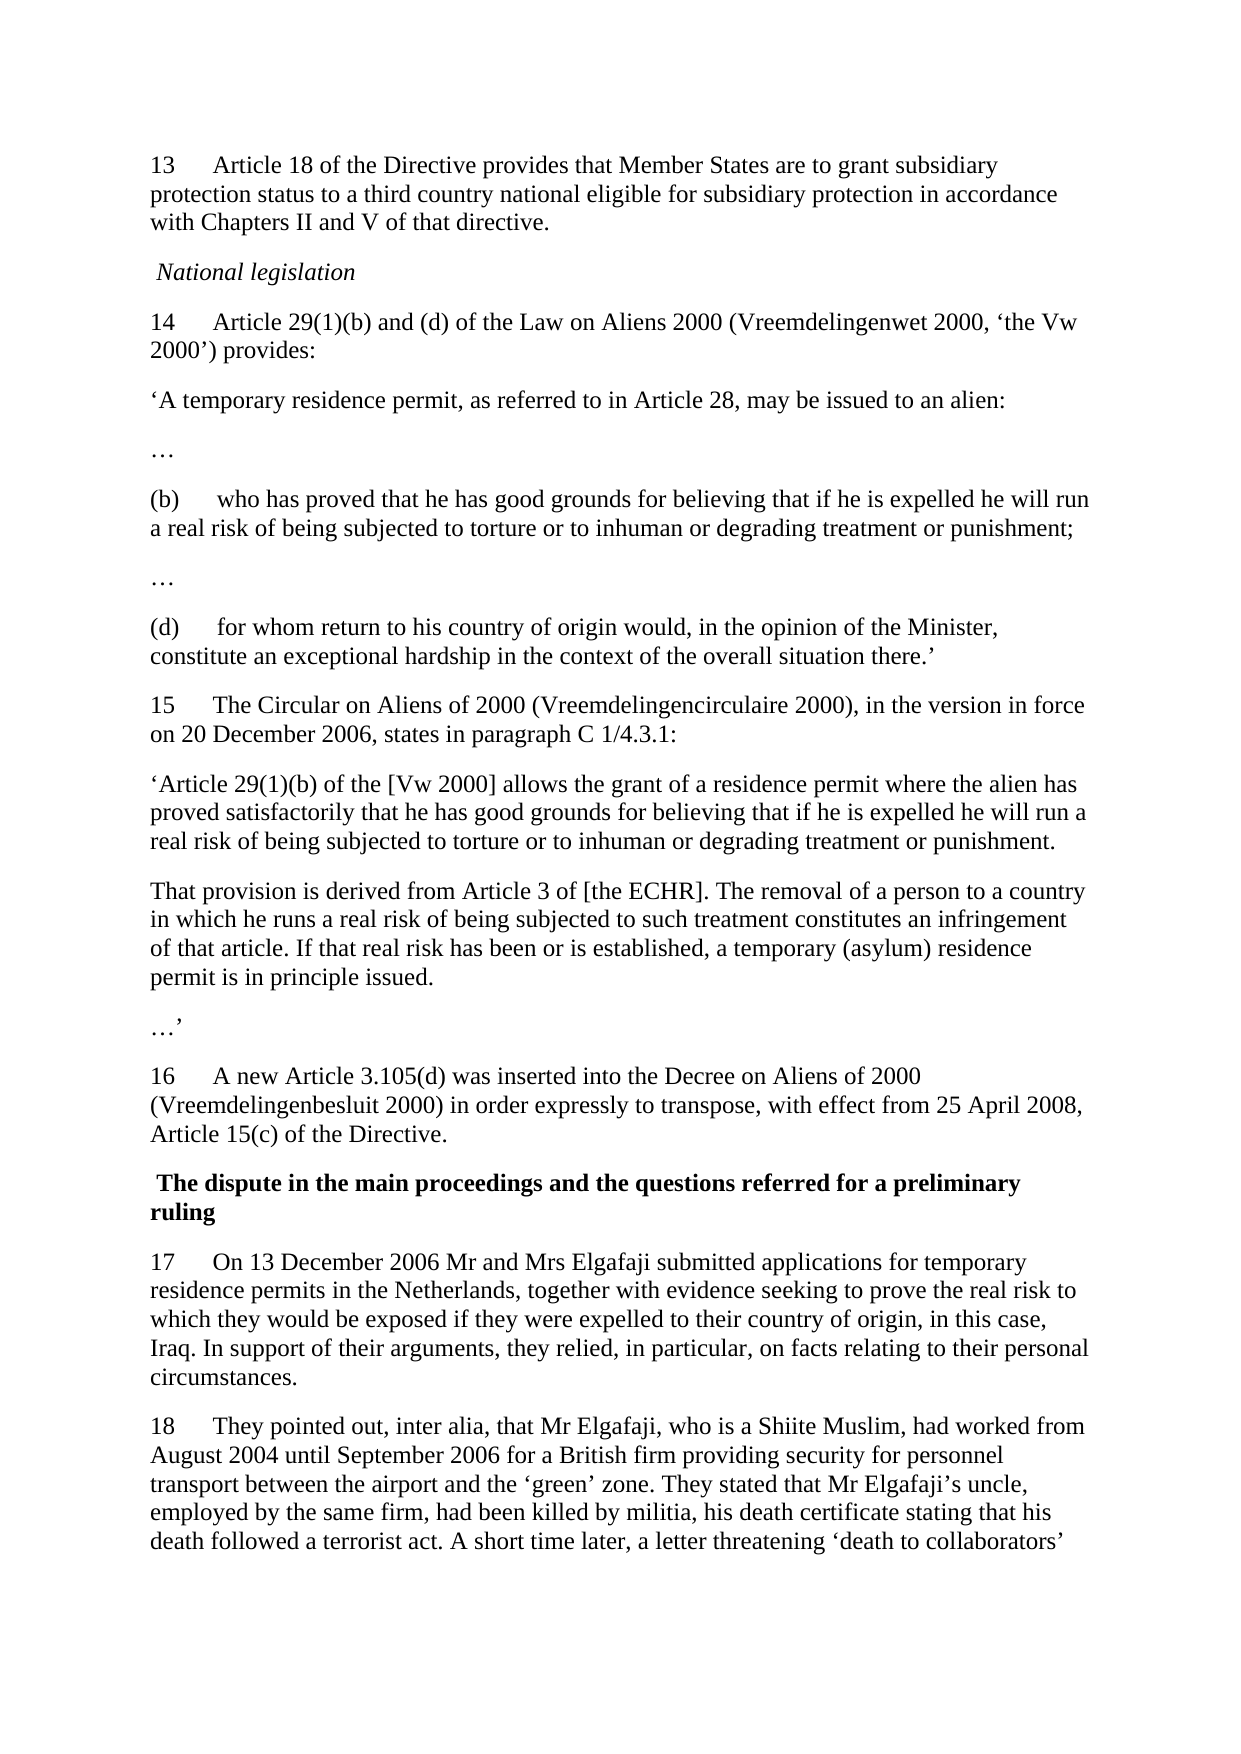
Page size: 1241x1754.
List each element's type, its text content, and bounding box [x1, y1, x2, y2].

text 14 Article 29(1)(b) and (d) of the Law on Aliens 2000 (Vreemdelingenwet 2000, ‘the Vw 2000’) provides: [150, 307, 1090, 364]
text ‘A temporary residence permit, as referred to in Article 28, may be issued to an alien: [150, 385, 1090, 414]
text … [150, 562, 1090, 591]
text 16 A new Article 3.105(d) was inserted into the Decree on Aliens of 2000 (Vreemdelingenbesluit 2000) in order expressly to transpose, with effect from 25 April 2008, Article 15(c) of the Directive. [150, 1061, 1090, 1147]
text (d) for whom return to his country of origin would, in the opinion of the Minister, constitute an exceptional hardship in the context of the overall situation there.’ [150, 612, 1090, 669]
text 13 Article 18 of the Directive provides that Member States are to grant subsidiary protection status to a third country national eligible for subsidiary protection in accordance with Chapters II and V of that directive. [150, 150, 1090, 236]
text (b) who has proved that he has good grounds for believing that if he is expelled he will run a real risk of being subjected to torture or to inhuman or degrading treatment or punishment; [150, 484, 1090, 542]
text National legislation [150, 257, 1090, 286]
text 15 The Circular on Aliens of 2000 (Vreemdelingencirculaire 2000), in the version in force on 20 December 2006, states in paragraph C 1/4.3.1: [150, 690, 1090, 748]
text The dispute in the main proceedings and the questions referred for a preliminary ruling [150, 1168, 1090, 1226]
text ‘Article 29(1)(b) of the [Vw 2000] allows the grant of a residence permit where the alien has proved satisfactorily that he has good grounds for believing that if he is expelled he will run a real risk of being subjected to torture or to inhuman or degrading treatment or punishment. [150, 769, 1090, 855]
text That provision is derived from Article 3 of [the ECHR]. The removal of a person to a country in which he runs a real risk of being subjected to such treatment constitutes an infringement of that article. If that real risk has been or is established, a temporary (asylum) residence permit is in principle issued. [150, 876, 1090, 991]
text … [150, 434, 1090, 463]
text …’ [150, 1012, 1090, 1040]
text 17 On 13 December 2006 Mr and Mrs Elgafaji submitted applications for temporary residence permits in the Netherlands, together with evidence seeking to prove the real risk to which they would be exposed if they were expelled to their country of origin, in this case, Iraq. In support of their arguments, they relied, in particular, on facts relating to their personal circumstances. [150, 1247, 1090, 1390]
text 18 They pointed out, inter alia, that Mr Elgafaji, who is a Shiite Muslim, had worked from August 2004 until September 2006 for a British firm providing security for personnel transport between the airport and the ‘green’ zone. They stated that Mr Elgafaji’s uncle, employed by the same firm, had been killed by militia, his death certificate stating that his death followed a terrorist act. A short time later, a letter threatening ‘death to collaborators’ [150, 1411, 1090, 1555]
